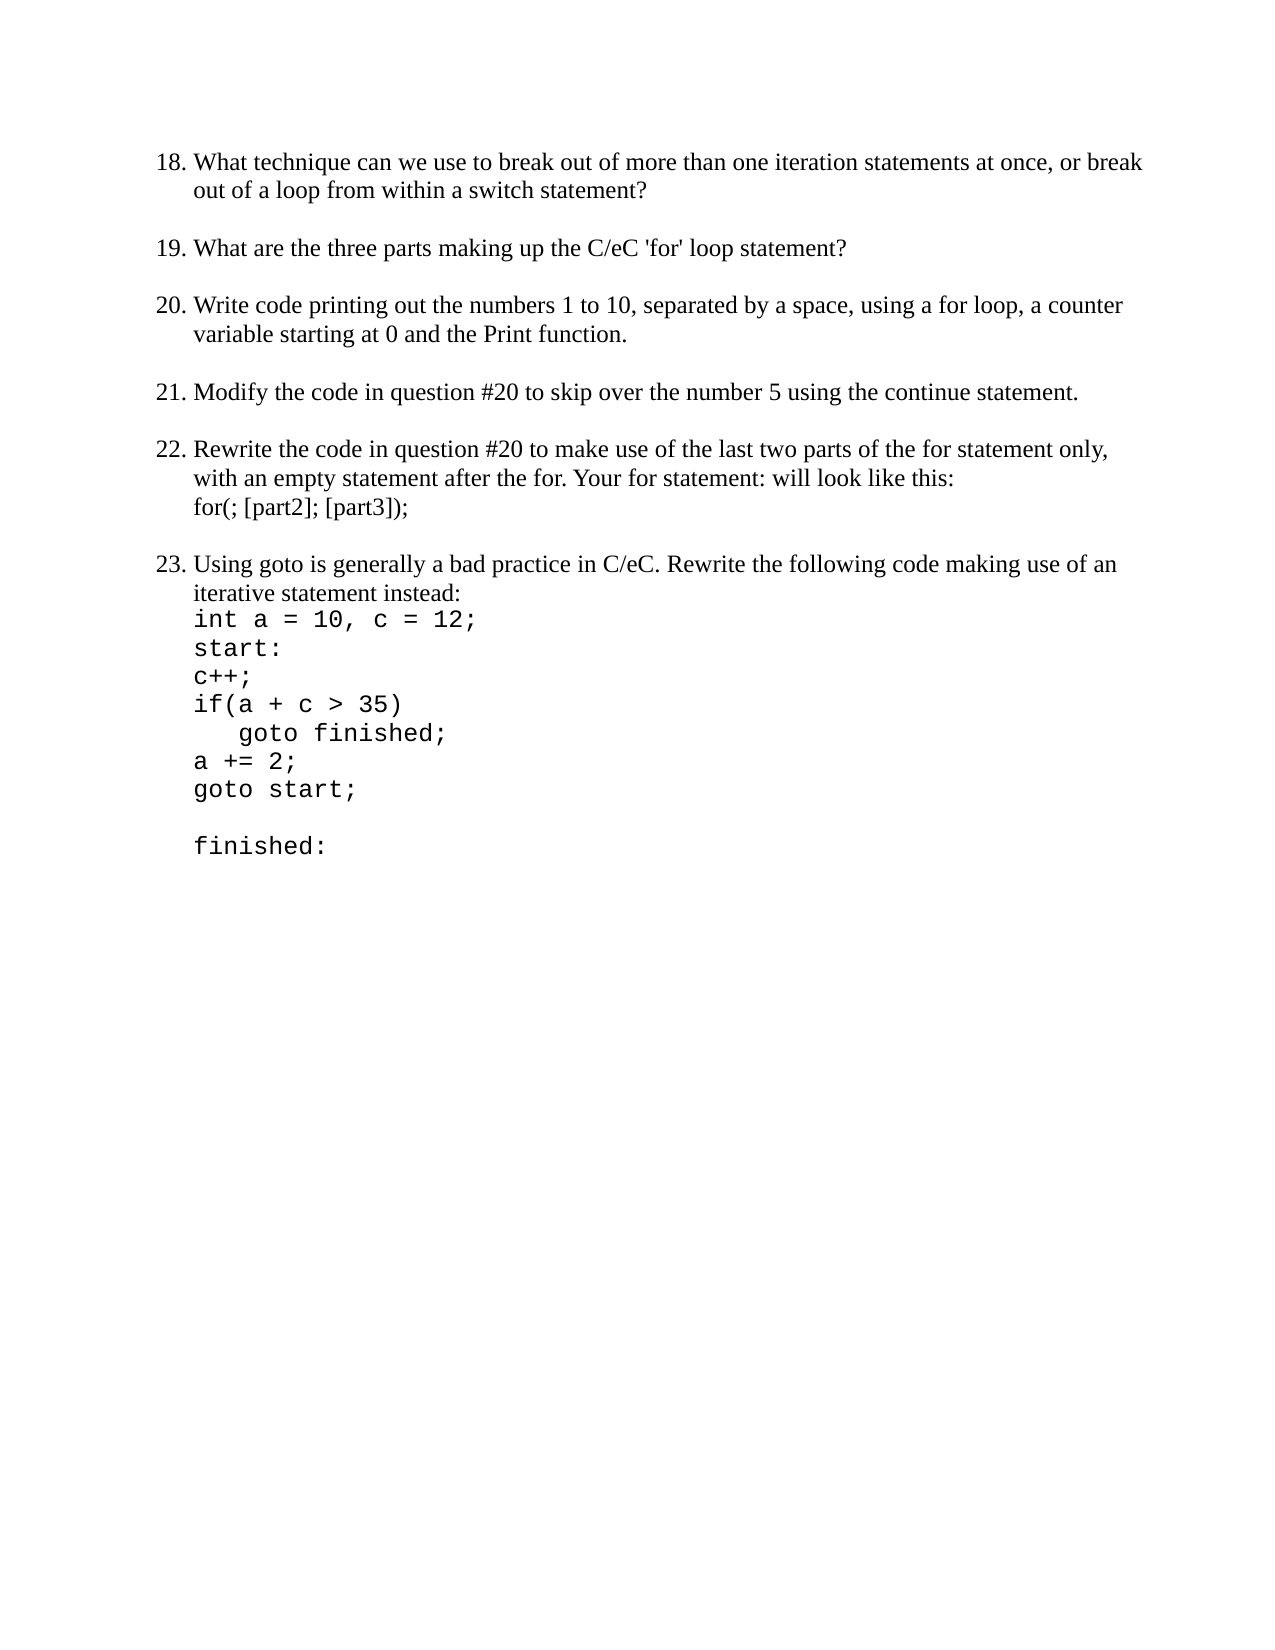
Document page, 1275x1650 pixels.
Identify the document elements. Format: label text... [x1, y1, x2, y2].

list What technique can we use to break out of more than one iteration statements at once, or break out of a loop from within a switch statement? [156, 147, 1157, 233]
list What are the three parts making up the C/eC 'for' loop statement? [156, 233, 1157, 291]
list Using goto is generally a bad practice in C/eC. Rewrite the following code making use of an iterative statement instead: int a = 10, c = 12; start: c++; if(a + c > 35) goto finished; a += 2; goto start; finished: [156, 549, 1157, 891]
list Rewrite the code in question #20 to make use of the last two parts of the for statement only, with an empty statement after the for. Your for statement: will look like this: for(; [part2]; [part3]); [156, 434, 1157, 549]
list [156, 118, 1157, 147]
list Modify the code in question #20 to skip over the number 5 using the continue statement. [156, 377, 1157, 434]
list Write code printing out the numbers 1 to 10, separated by a space, using a for loop, a counter variable starting at 0 and the Print function. [156, 291, 1157, 377]
